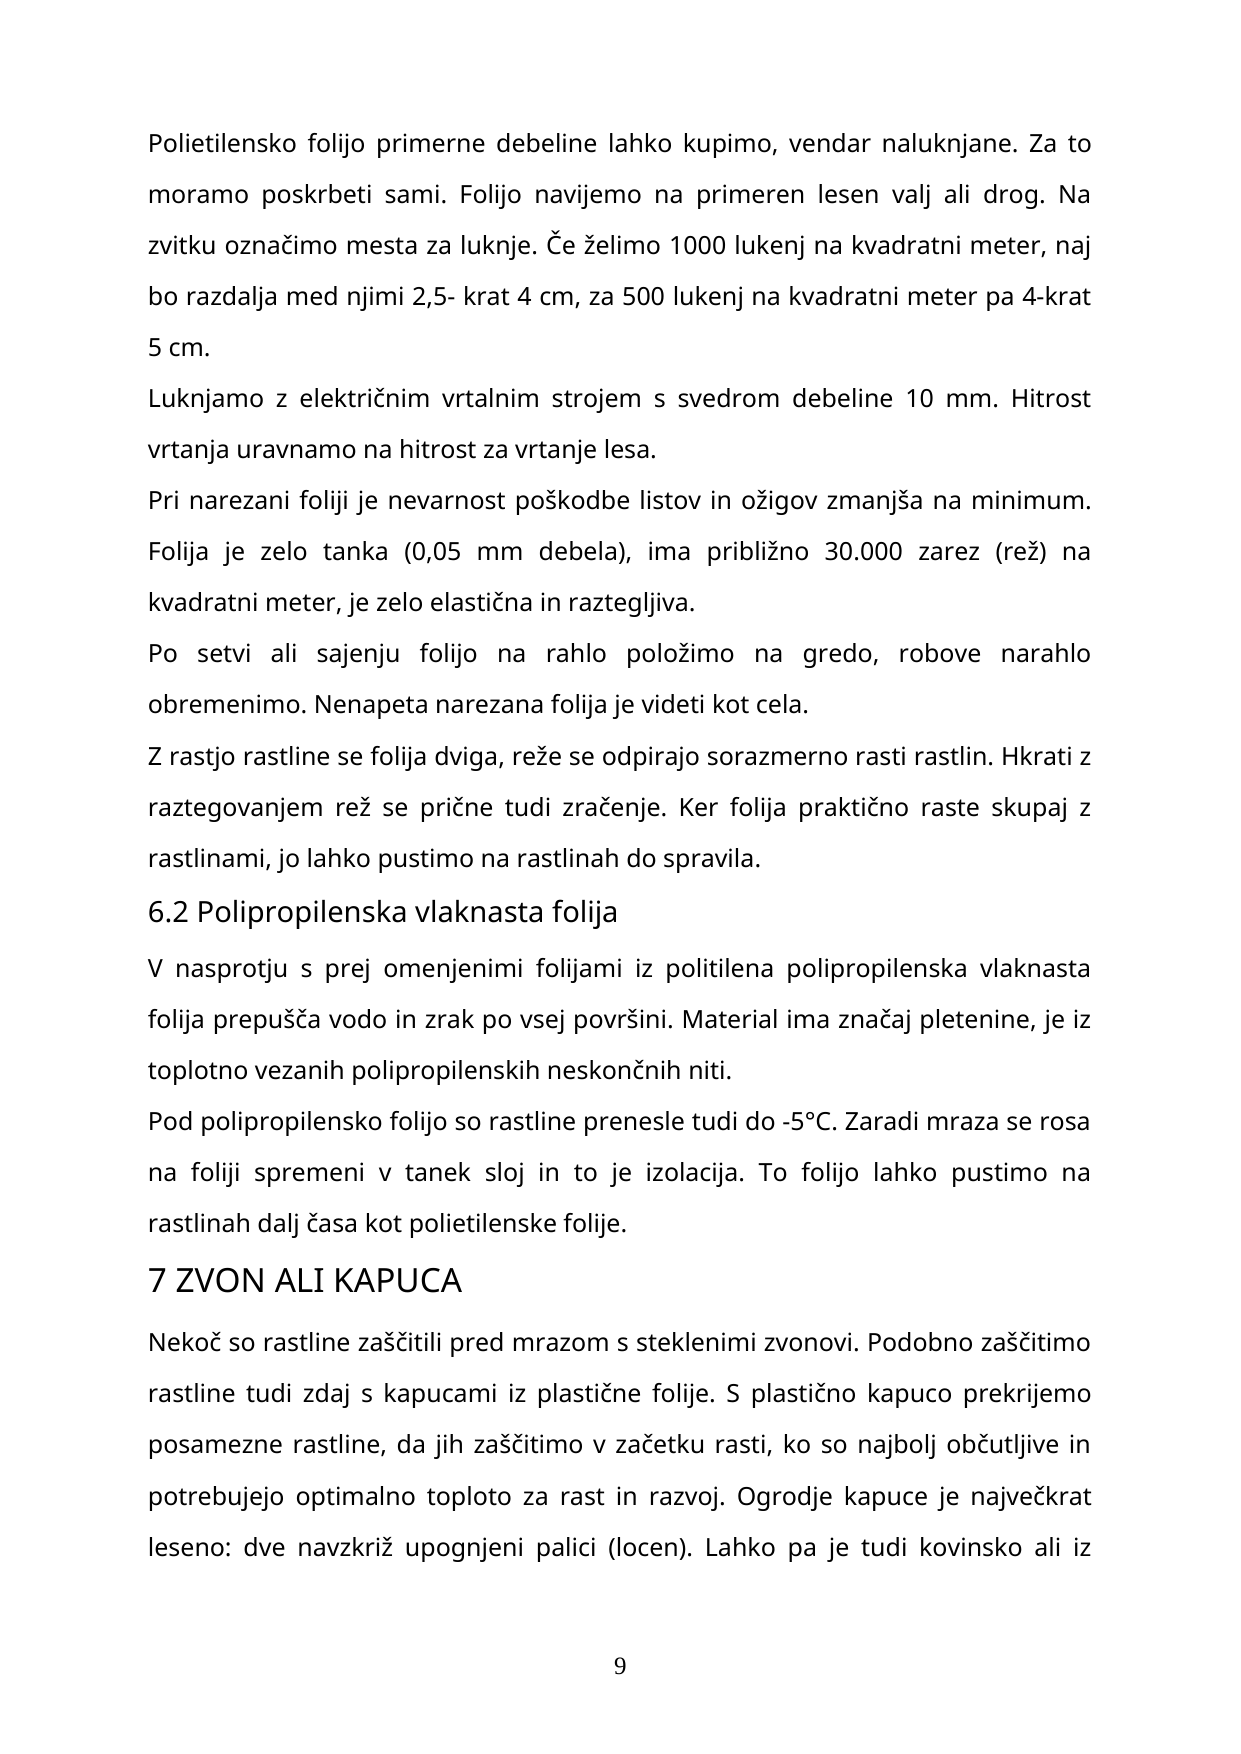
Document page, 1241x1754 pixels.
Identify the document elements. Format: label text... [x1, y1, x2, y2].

text Luknjamo z električnim vrtalnim strojem s svedrom debeline 10 mm. Hitrost vrtanja uravnamo na hitrost za vrtanje lesa. [148, 381, 1093, 466]
text 6.2 Polipropilenska vlaknasta folija [148, 891, 1093, 931]
text V nasprotju s prej omenjenimi folijami iz politilena polipropilenska vlaknasta folija prepušča vodo in zrak po vsej površini. Material ima značaj pletenine, je iz toplotno vezanih polipropilenskih neskončnih niti. [148, 951, 1093, 1087]
text Po setvi ali sajenju folijo na rahlo položimo na gredo, robove narahlo obremenimo. Nenapeta narezana folija je videti kot cela. [148, 636, 1093, 721]
text Pri narezani foliji je nevarnost poškodbe listov in ožigov zmanjša na minimum. Folija je zelo tanka (0,05 mm debela), ima približno 30.000 zarez (rež) na kvadratni meter, je zelo elastična in raztegljiva. [148, 483, 1093, 619]
text Pod polipropilensko folijo so rastline prenesle tudi do -5°C. Zaradi mraza se rosa na foliji spremeni v tanek sloj in to je izolacija. To folijo lahko pustimo na rastlinah dalj časa kot polietilenske folije. [148, 1104, 1093, 1240]
text Nekoč so rastline zaščitili pred mrazom s steklenimi zvonovi. Podobno zaščitimo rastline tudi zdaj s kapucami iz plastične folije. S plastično kapuco prekrijemo posamezne rastline, da jih zaščitimo v začetku rasti, ko so najbolj občutljive in potrebujejo optimalno toploto za rast in razvoj. Ogrodje kapuce je največkrat leseno: dve navzkriž upognjeni palici (locen). Lahko pa je tudi kovinsko ali iz [148, 1325, 1093, 1563]
text Z rastjo rastline se folija dviga, reže se odpirajo sorazmerno rasti rastlin. Hkrati z raztegovanjem rež se prične tudi zračenje. Ker folija praktično raste skupaj z rastlinami, jo lahko pustimo na rastlinah do spravila. [148, 738, 1093, 874]
text Polietilensko folijo primerne debeline lahko kupimo, vendar naluknjane. Za to moramo poskrbeti sami. Folijo navijemo na primeren lesen valj ali drog. Na zvitku označimo mesta za luknje. Če želimo 1000 lukenj na kvadratni meter, naj bo razdalja med njimi 2,5- krat 4 cm, za 500 lukenj na kvadratni meter pa 4-krat 5 cm. [148, 126, 1093, 364]
text 7 ZVON ALI KAPUCA [148, 1257, 1093, 1302]
